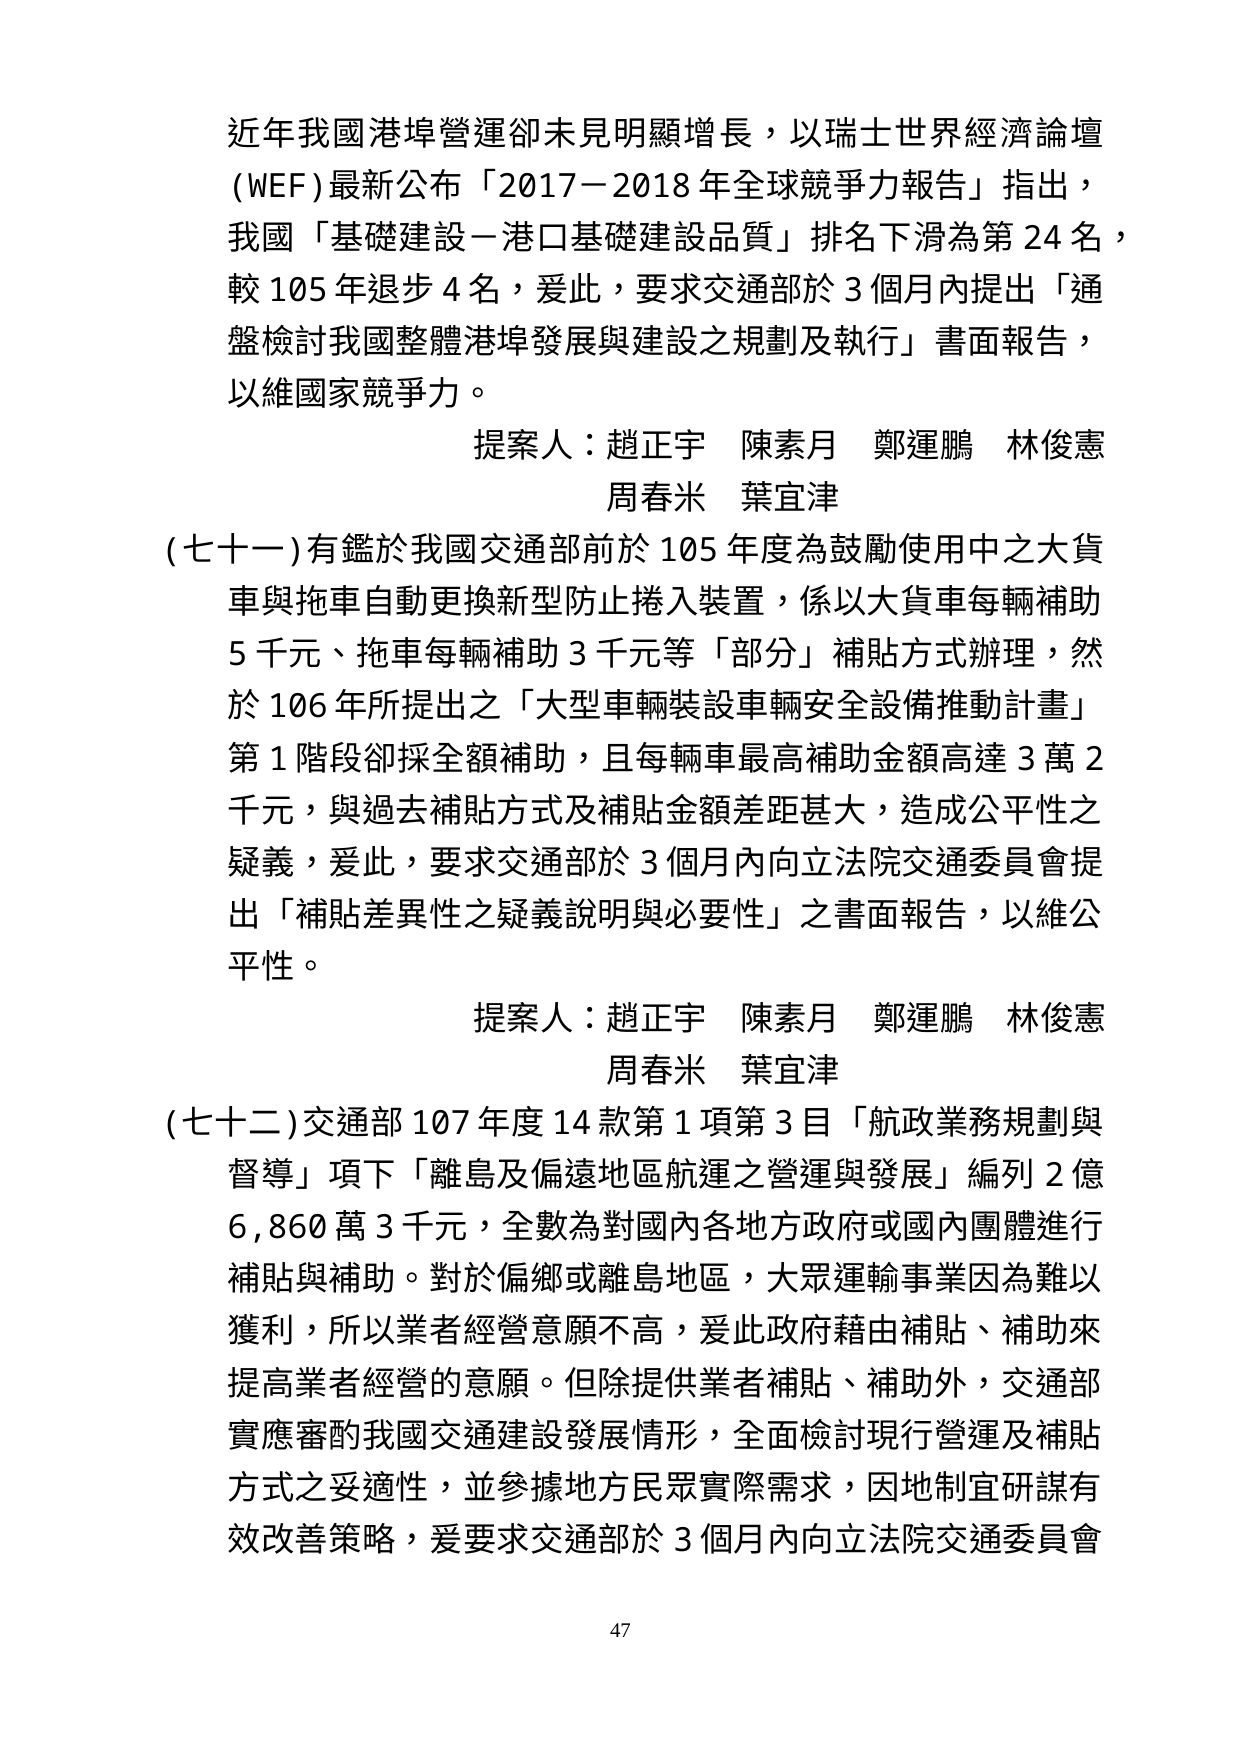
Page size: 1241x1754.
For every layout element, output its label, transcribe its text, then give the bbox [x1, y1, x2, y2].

text 提案人：趙正宇 陳素月 鄭運鵬 林俊憲周春米 葉宜津 [473, 989, 1117, 1093]
text (七十二)交通部107年度14款第1項第3目「航政業務規劃與督導」項下「離島及偏遠地區航運之營運與發展」編列2億6,860萬3千元，全數為對國內各地方政府或國內團體進行補貼與補助。對於偏鄉或離島地區，大眾運輸事業因為難以獲利，所以業者經營意願不高，爰此政府藉由補貼、補助來提高業者經營的意願。但除提供業者補貼、補助外，交通部實應審酌我國交通建設發展情形，全面檢討現行營運及補貼方式之妥適性，並參據地方民眾實際需求，因地制宜研謀有效改善策略，爰要求交通部於3個月內向立法院交通委員會提出如何提高偏鄉或離島民眾對大眾運輸使用率之書面報告，以期配合政府補貼、補助，發揮政府有限資源之效益。 [161, 1093, 1104, 1562]
text (七十一)有鑑於我國交通部前於105年度為鼓勵使用中之大貨車與拖車自動更換新型防止捲入裝置，係以大貨車每輛補助5千元、拖車每輛補助3千元等「部分」補貼方式辦理，然於106年所提出之「大型車輛裝設車輛安全設備推動計畫」第1階段卻採全額補助，且每輛車最高補助金額高達3萬2千元，與過去補貼方式及補貼金額差距甚大，造成公平性之疑義，爰此，要求交通部於3個月內向立法院交通委員會提出「補貼差異性之疑義說明與必要性」之書面報告，以維公平性。 [161, 520, 1104, 989]
text 提案人：趙正宇 陳素月 鄭運鵬 林俊憲周春米 葉宜津 [473, 416, 1117, 520]
text (七十)有鑑於我國於92年公布施行自由貿易港區管理條例後，於101年3月參考先進國家港埠經營管理體制改革趨勢，整併國內4大國際商港成立臺灣港務公司，並於交通部下設置航港局辦理航政港政業務，期以提高我國港埠營運績效，然近年我國港埠營運卻未見明顯增長，以瑞士世界經濟論壇(WEF)最新公布「2017－2018年全球競爭力報告」指出，我國「基礎建設－港口基礎建設品質」排名下滑為第24名，較105年退步4名，爰此，要求交通部於3個月內提出「通盤檢討我國整體港埠發展與建設之規劃及執行」書面報告，以維國家競爭力。 [161, 103, 1104, 416]
